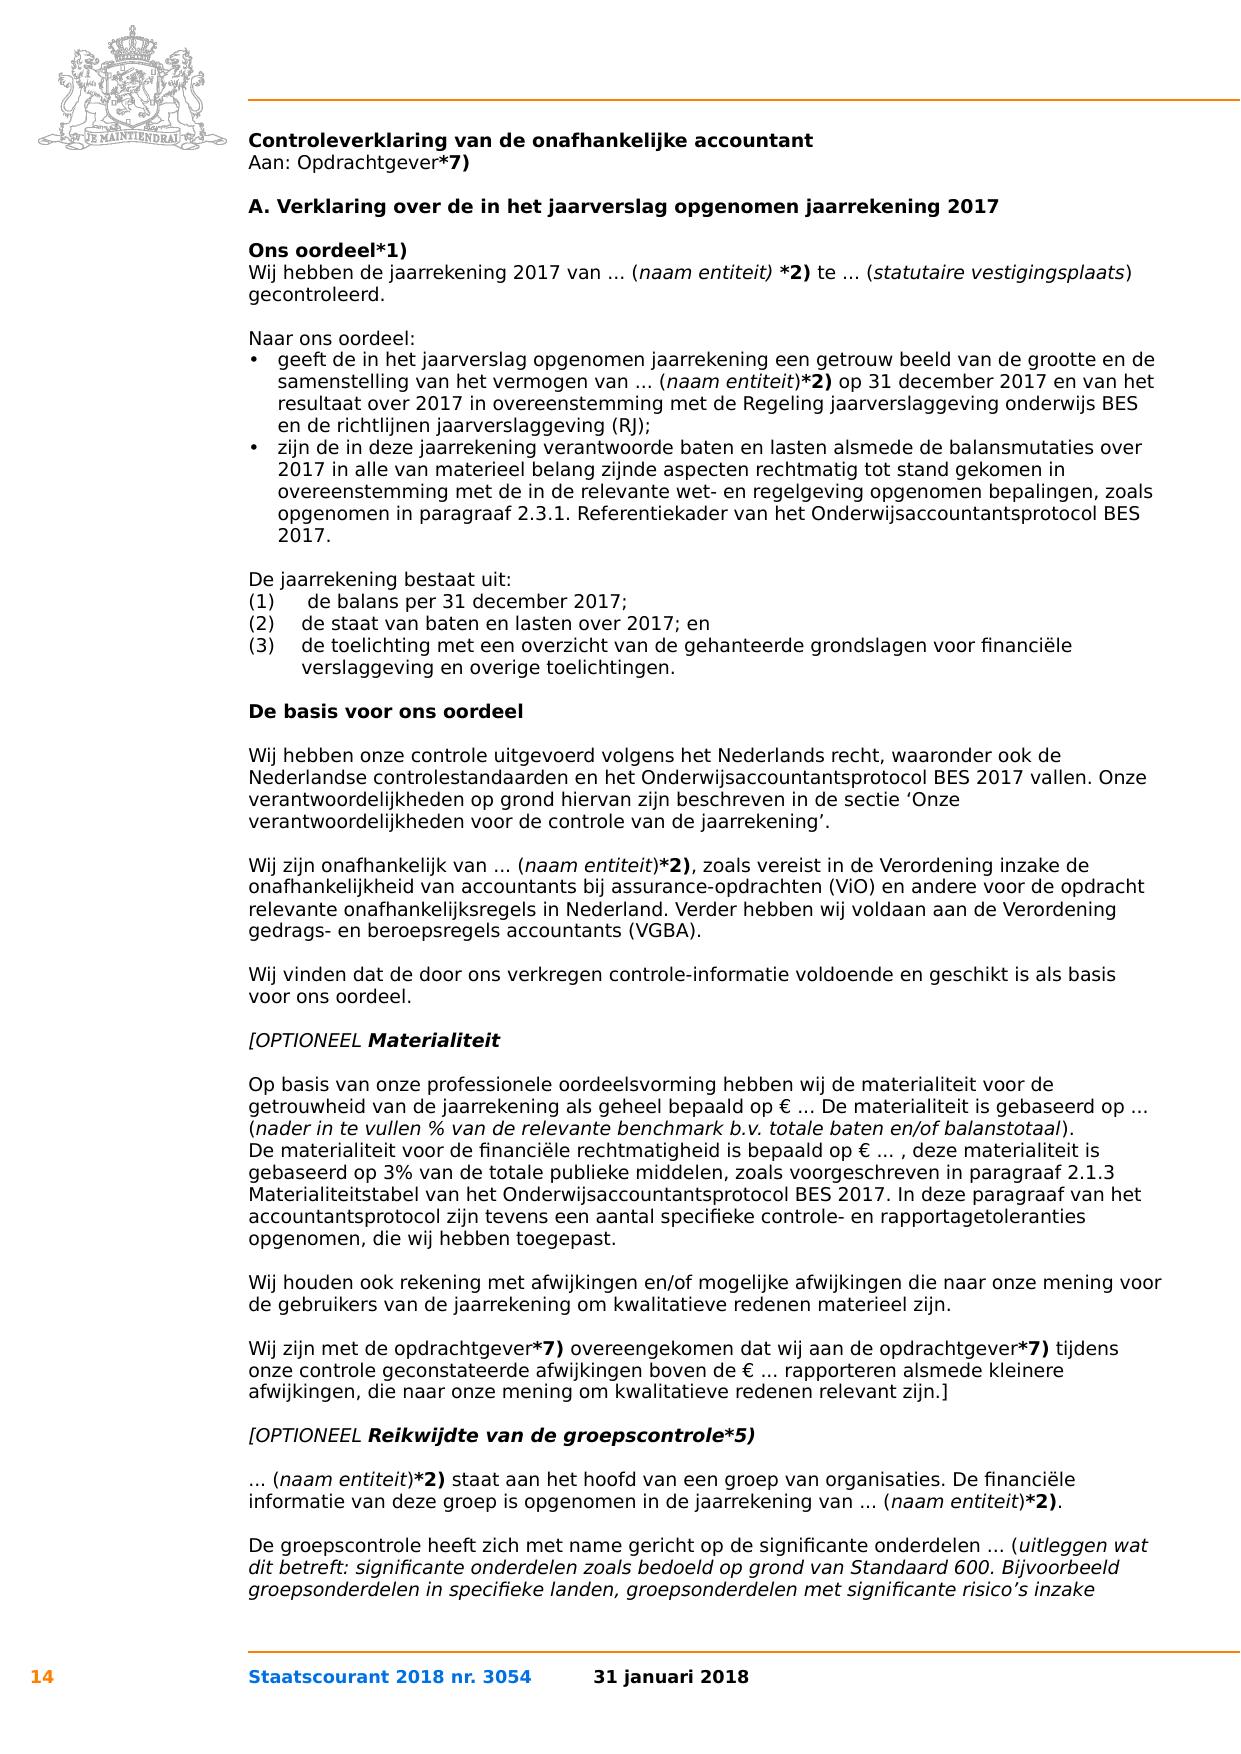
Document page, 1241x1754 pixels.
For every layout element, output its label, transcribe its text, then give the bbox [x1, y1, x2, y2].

text [OPTIONEEL Reikwijdte van de groepscontrole*5) [248, 1425, 1163, 1447]
text (1) de balans per 31 december 2017; [248, 591, 1163, 613]
text Wij zijn met de opdrachtgever*7) overeengekomen dat wij aan de opdrachtgever*7) tijdens onze controle geconstateerde afwijkingen boven de € ... rapporteren alsmede kleinere afwijkingen, die naar onze mening om kwalitatieve redenen relevant zijn.] [248, 1337, 1163, 1403]
text Wij houden ook rekening met afwijkingen en/of mogelijke afwijkingen die naar onze mening voor de gebruikers van de jaarrekening om kwalitatieve redenen materieel zijn. [248, 1272, 1163, 1316]
text (3) de toelichting met een overzicht van de gehanteerde grondslagen voor financiële verslaggeving en overige toelichtingen. [248, 635, 1163, 679]
text • zijn de in deze jaarrekening verantwoorde baten en lasten alsmede de balansmutaties over 2017 in alle van materieel belang zijnde aspecten rechtmatig tot stand gekomen in overeenstemming met de in de relevante wet- en regelgeving opgenomen bepalingen, zoals opgenomen in paragraaf 2.3.1. Referentiekader van het Onderwijsaccountantsprotocol BES 2017. [248, 437, 1163, 547]
text Controleverklaring van de onafhankelijke accountant [248, 130, 1163, 152]
text De basis voor ons oordeel [248, 701, 1163, 723]
text Aan: Opdrachtgever*7) [248, 152, 1163, 174]
text De jaarrekening bestaat uit: [248, 569, 1163, 591]
text (2) de staat van baten en lasten over 2017; en [248, 613, 1163, 635]
text Naar ons oordeel: [248, 327, 1163, 349]
subtitle A. Verklaring over de in het jaarverslag opgenomen jaarrekening 2017 [248, 196, 1163, 218]
text [OPTIONEEL Materialiteit [248, 1030, 1163, 1052]
text ... (naam entiteit)*2) staat aan het hoofd van een groep van organisaties. De financiële informatie van deze groep is opgenomen in de jaarrekening van ... (naam entiteit)*2). [248, 1469, 1163, 1513]
text • geeft de in het jaarverslag opgenomen jaarrekening een getrouw beeld van de grootte en de samenstelling van het vermogen van ... (naam entiteit)*2) op 31 december 2017 en van het resultaat over 2017 in overeenstemming met de Regeling jaarverslaggeving onderwijs BES en de richtlijnen jaarverslaggeving (RJ); [248, 349, 1163, 437]
picture [38, 25, 227, 150]
text Op basis van onze professionele oordeelsvorming hebben wij de materialiteit voor de getrouwheid van de jaarrekening als geheel bepaald op € ... De materialiteit is gebaseerd op ...(nader in te vullen % van de relevante benchmark b.v. totale baten en/of balanstotaal). [248, 1074, 1163, 1140]
text Wij hebben de jaarrekening 2017 van ... (naam entiteit) *2) te ... (statutaire vestigingsplaats) gecontroleerd. [248, 262, 1163, 306]
text De groepscontrole heeft zich met name gericht op de significante onderdelen ... (uitleggen wat dit betreft: significante onderdelen zoals bedoeld op grond van Standaard 600. Bijvoorbeeld groepsonderdelen in specifieke landen, groepsonderdelen met significante risico’s inzake [248, 1535, 1163, 1601]
text De materialiteit voor de financiële rechtmatigheid is bepaald op € ... , deze materialiteit is gebaseerd op 3% van de totale publieke middelen, zoals voorgeschreven in paragraaf 2.1.3 Materialiteitstabel van het Onderwijsaccountantsprotocol BES 2017. In deze paragraaf van het accountantsprotocol zijn tevens een aantal specifieke controle- en rapportagetoleranties opgenomen, die wij hebben toegepast. [248, 1140, 1163, 1250]
text Wij zijn onafhankelijk van ... (naam entiteit)*2), zoals vereist in de Verordening inzake de onafhankelijkheid van accountants bij assurance-opdrachten (ViO) en andere voor de opdracht relevante onafhankelijksregels in Nederland. Verder hebben wij voldaan aan de Verordening gedrags- en beroepsregels accountants (VGBA). [248, 854, 1163, 942]
text Ons oordeel*1) [248, 239, 1163, 262]
text Wij vinden dat de door ons verkregen controle-informatie voldoende en geschikt is als basis voor ons oordeel. [248, 964, 1163, 1008]
text Wij hebben onze controle uitgevoerd volgens het Nederlands recht, waaronder ook de Nederlandse controlestandaarden en het Onderwijsaccountantsprotocol BES 2017 vallen. Onze verantwoordelijkheden op grond hiervan zijn beschreven in de sectie ‘Onze verantwoordelijkheden voor de controle van de jaarrekening’. [248, 745, 1163, 833]
